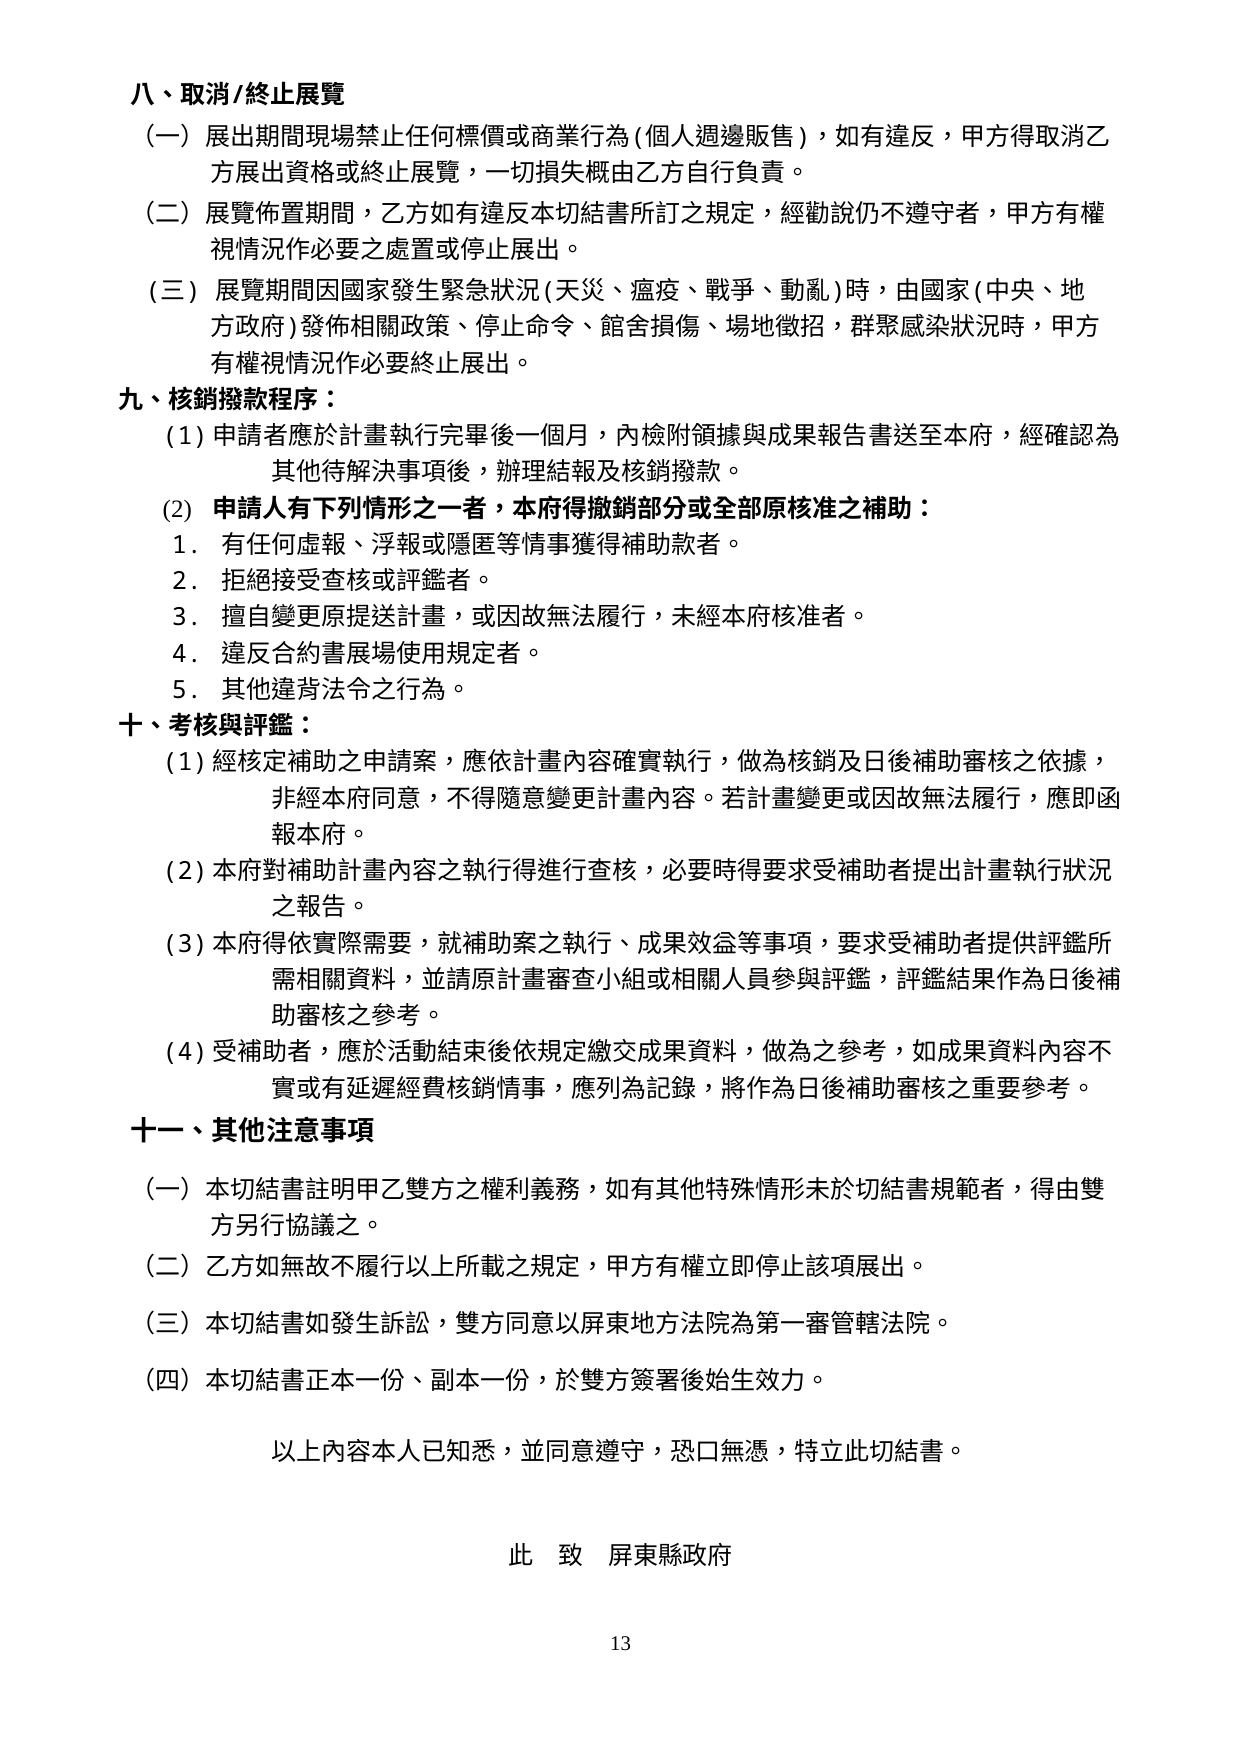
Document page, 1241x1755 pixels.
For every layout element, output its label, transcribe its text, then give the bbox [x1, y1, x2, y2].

text （二）乙方如無故不履行以上所載之規定，甲方有權立即停止該項展出。 [130, 1247, 1111, 1283]
text （一）本切結書註明甲乙雙方之權利義務，如有其他特殊情形未於切結書規範者，得由雙方另行協議之。 [130, 1169, 1111, 1242]
subtitle 十一、其他注意事項 [130, 1109, 1111, 1148]
list 其他違背法令之行為。 [118, 669, 1122, 706]
text 九、核銷撥款程序： [118, 379, 1122, 416]
list 拒絕接受查核或評鑑者。 [118, 561, 1122, 597]
text 此 致 屏東縣政府 [118, 1535, 1122, 1572]
text （三）本切結書如發生訴訟，雙方同意以屏東地方法院為第一審管轄法院。 [130, 1304, 1111, 1340]
list 本府得依實際需要，就補助案之執行、成果效益等事項，要求受補助者提供評鑑所需相關資料，並請原計畫審查小組或相關人員參與評鑑，評鑑結果作為日後補助審核之參考。 [162, 923, 1122, 1032]
list 經核定補助之申請案，應依計畫內容確實執行，做為核銷及日後補助審核之依據，非經本府同意，不得隨意變更計畫內容。若計畫變更或因故無法履行，應即函報本府。 [162, 742, 1122, 851]
text 八、取消/終止展覽 [130, 75, 1111, 111]
list 違反合約書展場使用規定者。 [118, 633, 1122, 669]
list 申請者應於計畫執行完畢後一個月，內檢附領據與成果報告書送至本府，經確認為其他待解決事項後，辦理結報及核銷撥款。 [162, 416, 1122, 488]
text 以上內容本人已知悉，並同意遵守，恐口無憑，特立此切結書。 [118, 1431, 1122, 1467]
list 有任何虛報、浮報或隱匿等情事獲得補助款者。 [118, 524, 1122, 561]
list 受補助者，應於活動結束後依規定繳交成果資料，做為之參考，如成果資料內容不實或有延遲經費核銷情事，應列為記錄，將作為日後補助審核之重要參考。 [162, 1032, 1122, 1104]
list 本府對補助計畫內容之執行得進行查核，必要時得要求受補助者提出計畫執行狀況之報告。 [162, 851, 1122, 923]
text （二）展覽佈置期間，乙方如有違反本切結書所訂之規定，經勸說仍不遵守者，甲方有權視情況作必要之處置或停止展出。 [130, 193, 1109, 266]
list 申請人有下列情形之一者，本府得撤銷部分或全部原核准之補助： [162, 488, 1122, 524]
text 十、考核與評鑑： [118, 706, 1122, 742]
text （四）本切結書正本一份、副本一份，於雙方簽署後始生效力。 [130, 1361, 1111, 1397]
text （一）展出期間現場禁止任何標價或商業行為(個人週邊販售)，如有違反，甲方得取消乙方展出資格或終止展覽，一切損失概由乙方自行負責。 [130, 116, 1111, 188]
text (三) 展覽期間因國家發生緊急狀況(天災、瘟疫、戰爭、動亂)時，由國家(中央、地方政府)發佈相關政策、停止命令、館舍損傷、場地徵招，群聚感染狀況時，甲方有權視情況作必要終止展出。 [130, 271, 1109, 379]
list 擅自變更原提送計畫，或因故無法履行，未經本府核准者。 [118, 597, 1122, 633]
